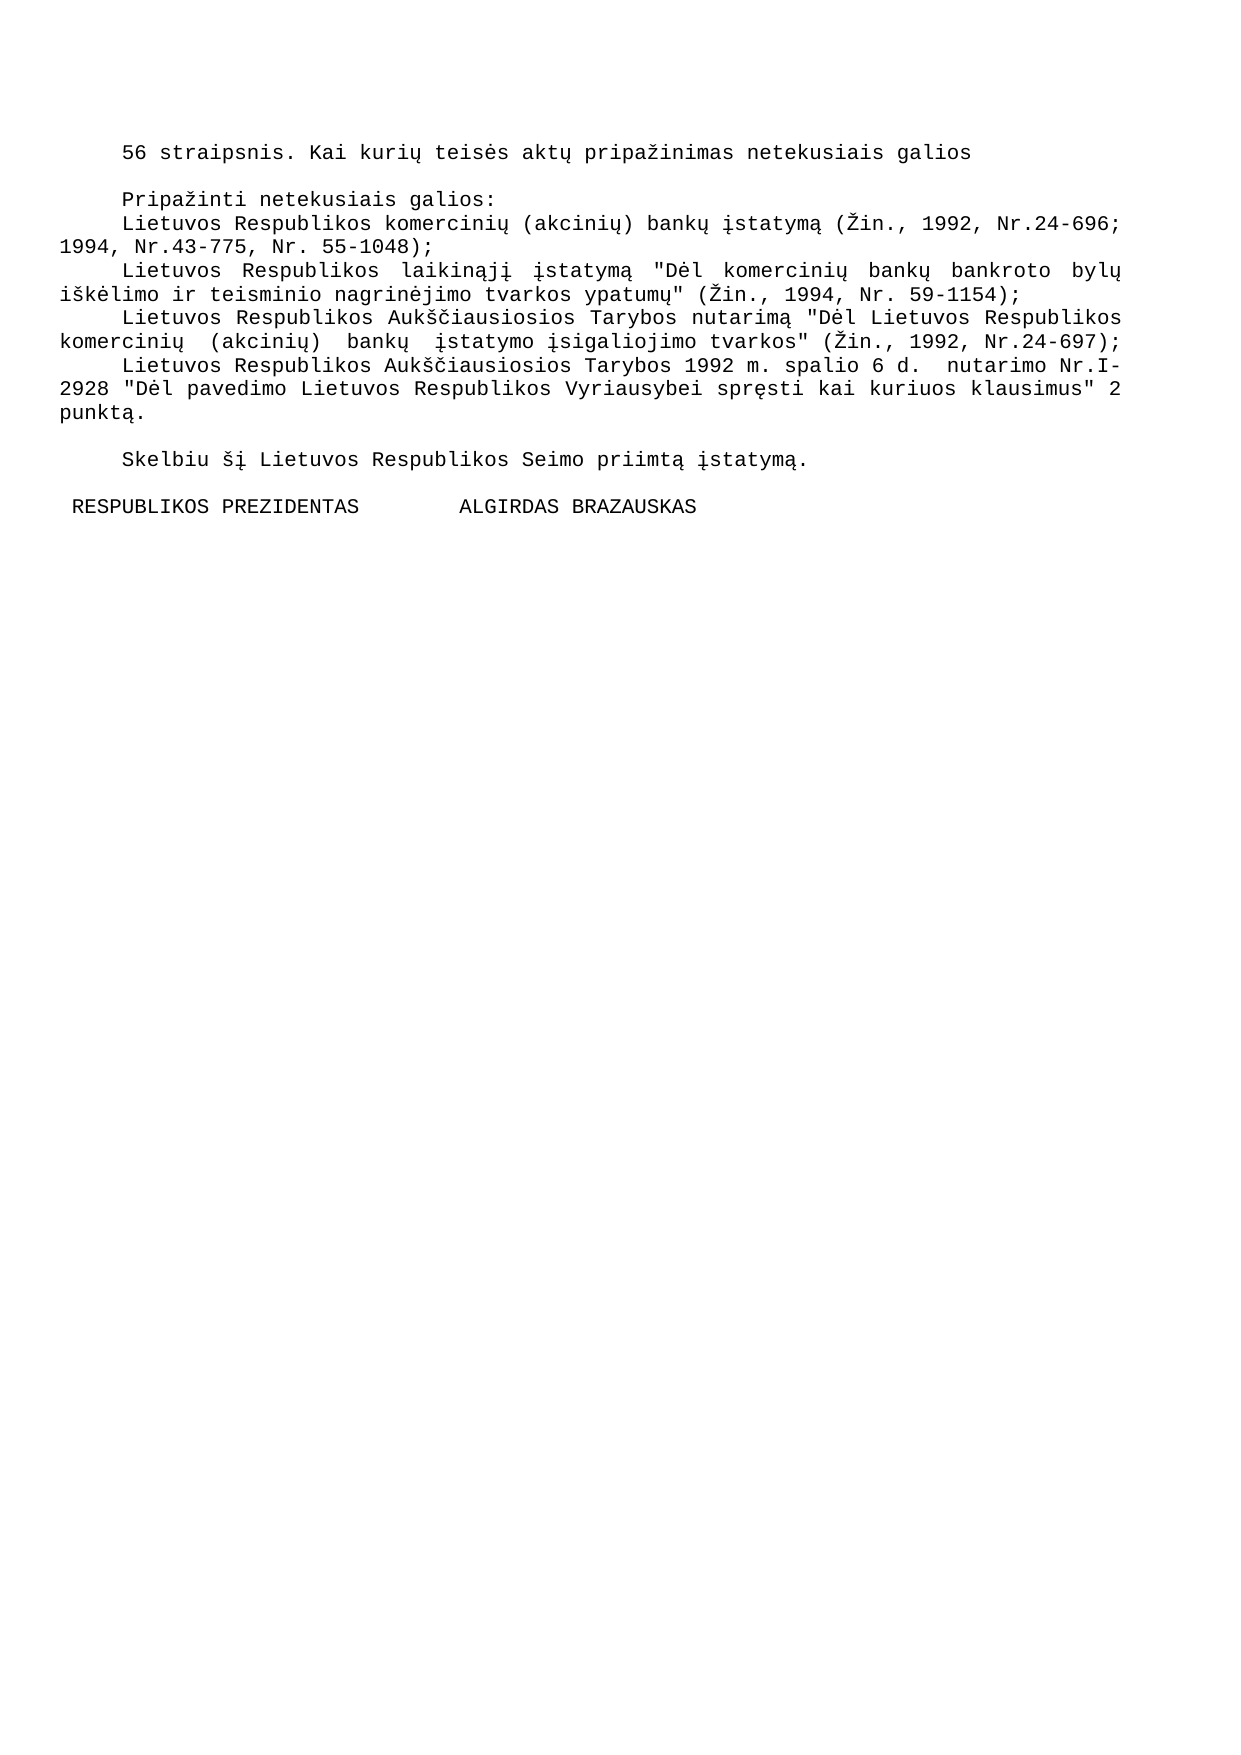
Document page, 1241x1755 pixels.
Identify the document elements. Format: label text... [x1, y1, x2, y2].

text 56 straipsnis. Kai kurių teisės aktų pripažinimas netekusiais galios [59, 142, 1122, 165]
text Lietuvos Respublikos Aukščiausiosios Tarybos nutarimą "Dėl Lietuvos Respublikos komercinių (akcinių) bankų įstatymo įsigaliojimo tvarkos" (Žin., 1992, Nr.24-697); [59, 307, 1122, 354]
text RESPUBLIKOS PREZIDENTAS ALGIRDAS BRAZAUSKAS [59, 496, 1122, 520]
text Lietuvos Respublikos Aukščiausiosios Tarybos 1992 m. spalio 6 d. nutarimo Nr.I-2928 "Dėl pavedimo Lietuvos Respublikos Vyriausybei spręsti kai kuriuos klausimus" 2 punktą. [59, 354, 1122, 426]
text Skelbiu šį Lietuvos Respublikos Seimo priimtą įstatymą. [59, 449, 1122, 473]
text Pripažinti netekusiais galios: [59, 189, 1122, 213]
text Lietuvos Respublikos laikinąjį įstatymą "Dėl komercinių bankų bankroto bylų iškėlimo ir teisminio nagrinėjimo tvarkos ypatumų" (Žin., 1994, Nr. 59-1154); [59, 260, 1122, 307]
text Lietuvos Respublikos komercinių (akcinių) bankų įstatymą (Žin., 1992, Nr.24-696; 1994, Nr.43-775, Nr. 55-1048); [59, 213, 1122, 260]
